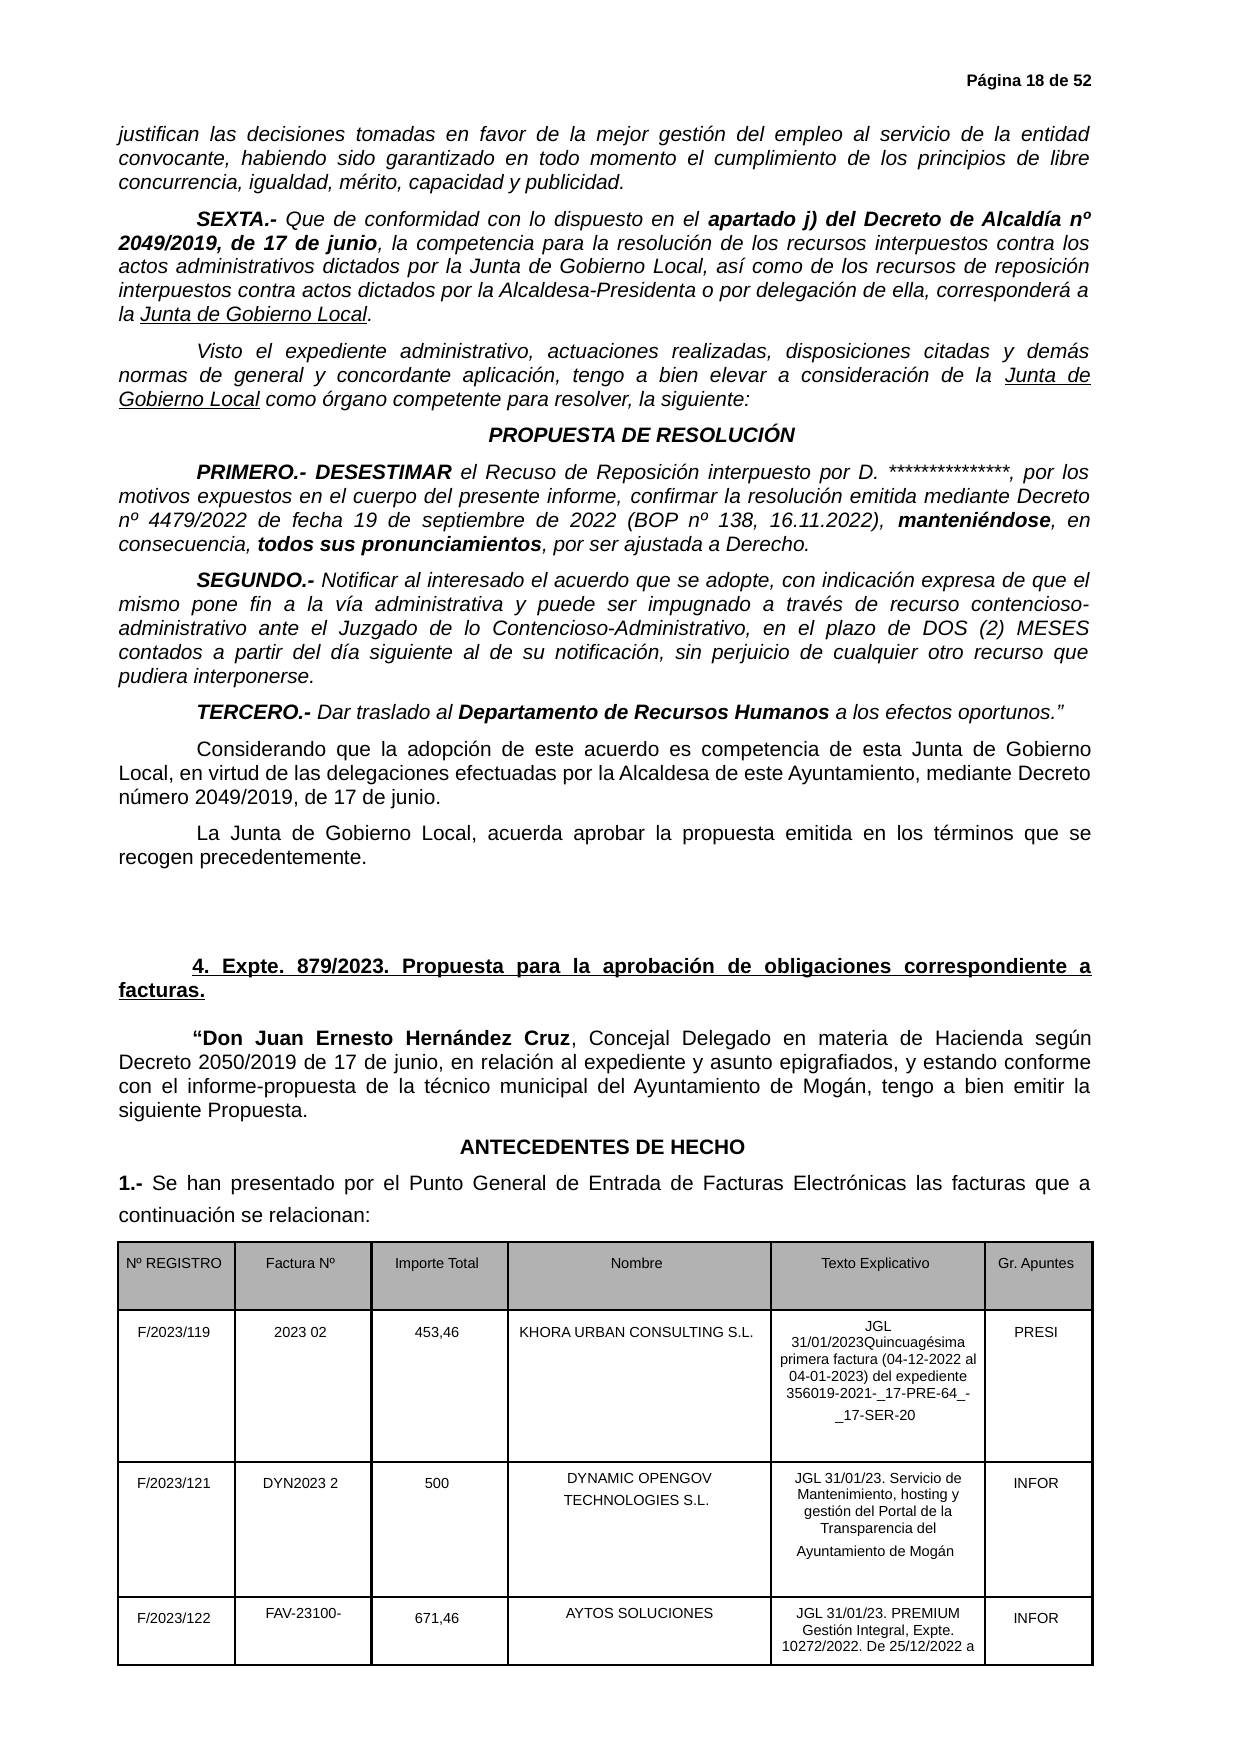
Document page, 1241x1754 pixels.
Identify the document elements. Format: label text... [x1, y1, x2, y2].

table_cell INFOR [986, 1463, 1091, 1596]
text TERCERO.- Dar traslado al Departamento de Recursos Humanos a los efectos oportunos.” [118, 700, 1092, 724]
table_cell 671,46 [373, 1598, 507, 1664]
table_cell 453,46 [373, 1311, 507, 1461]
text SEGUNDO.- Notificar al interesado el acuerdo que se adopte, con indicación expresa de que el mismo pone fin a la vía administrativa y puede ser impugnado a través de recurso contencioso-administrativo ante el Juzgado de lo Contencioso-Administrativo, en el plazo de DOS (2) MESES contados a partir del día siguiente al de su notificación, sin perjuicio de cualquier otro recurso que pudiera interponerse. [118, 568, 1092, 688]
table_cell F/2023/121 [119, 1463, 234, 1596]
text justifican las decisiones tomadas en favor de la mejor gestión del empleo al servicio de la entidad convocante, habiendo sido garantizado en todo momento el cumplimiento de los principios de libre concurrencia, igualdad, mérito, capacidad y publicidad. [118, 122, 1092, 194]
table_header Gr. Apuntes [986, 1243, 1091, 1309]
table_cell JGL 31/01/2023Quincuagésima primera factura (04-12-2022 al 04-01-2023) del expediente 356019-2021-_17-PRE-64_-_17-SER-20 [772, 1311, 984, 1461]
table_cell JGL 31/01/23. Servicio de Mantenimiento, hosting y gestión del Portal de la Transparencia del Ayuntamiento de Mogán [772, 1463, 984, 1596]
table_header Importe Total [373, 1243, 507, 1309]
text “Don Juan Ernesto Hernández Cruz, Concejal Delegado en materia de Hacienda según Decreto 2050/2019 de 17 de junio, en relación al expediente y asunto epigrafiados, y estando conforme con el informe-propuesta de la técnico municipal del Ayuntamiento de Mogán, tengo a bien emitir la siguiente Propuesta. [118, 1026, 1092, 1122]
table_cell 2023 02 [236, 1311, 370, 1461]
text Visto el expediente administrativo, actuaciones realizadas, disposiciones citadas y demás normas de general y concordante aplicación, tengo a bien elevar a consideración de la Junta de Gobierno Local como órgano competente para resolver, la siguiente: [118, 339, 1092, 411]
text 4. Expte. 879/2023. Propuesta para la aprobación de obligaciones correspondiente a facturas. [118, 954, 1092, 1002]
table_header Texto Explicativo [772, 1243, 984, 1309]
table_cell AYTOS SOLUCIONES [509, 1598, 770, 1664]
text PROPUESTA DE RESOLUCIÓN [118, 423, 1092, 447]
table_cell DYNAMIC OPENGOV TECHNOLOGIES S.L. [509, 1463, 770, 1596]
text La Junta de Gobierno Local, acuerda aprobar la propuesta emitida en los términos que se recogen precedentemente. [118, 821, 1092, 869]
table_cell INFOR [986, 1598, 1091, 1664]
table_header Nº REGISTRO [119, 1243, 234, 1309]
table_cell F/2023/119 [119, 1311, 234, 1461]
text ANTECEDENTES DE HECHO [118, 1134, 1092, 1158]
table_cell PRESI [986, 1311, 1091, 1461]
text PRIMERO.- DESESTIMAR el Recuso de Reposición interpuesto por D. ***************, por los motivos expuestos en el cuerpo del presente informe, confirmar la resolución emitida mediante Decreto nº 4479/2022 de fecha 19 de septiembre de 2022 (BOP nº 138, 16.11.2022), manteniéndose, en consecuencia, todos sus pronunciamientos, por ser ajustada a Derecho. [118, 459, 1092, 555]
table_header Factura Nº [236, 1243, 370, 1309]
table_header Nombre [509, 1243, 770, 1309]
text 1.- Se han presentado por el Punto General de Entrada de Facturas Electrónicas las facturas que a continuación se relacionan: [118, 1171, 1092, 1228]
table_cell F/2023/122 [119, 1598, 234, 1664]
text Considerando que la adopción de este acuerdo es competencia de esta Junta de Gobierno Local, en virtud de las delegaciones efectuadas por la Alcaldesa de este Ayuntamiento, mediante Decreto número 2049/2019, de 17 de junio. [118, 737, 1092, 808]
table_cell KHORA URBAN CONSULTING S.L. [509, 1311, 770, 1461]
text SEXTA.- Que de conformidad con lo dispuesto en el apartado j) del Decreto de Alcaldía nº 2049/2019, de 17 de junio, la competencia para la resolución de los recursos interpuestos contra los actos administrativos dictados por la Junta de Gobierno Local, así como de los recursos de reposición interpuestos contra actos dictados por la Alcaldesa-Presidenta o por delegación de ella, corresponderá a la Junta de Gobierno Local. [118, 206, 1092, 326]
table_cell FAV-23100- [236, 1598, 370, 1664]
table_cell JGL 31/01/23. PREMIUM Gestión Integral, Expte. 10272/2022. De 25/12/2022 a [772, 1598, 984, 1664]
table_cell DYN2023 2 [236, 1463, 370, 1596]
table_cell 500 [373, 1463, 507, 1596]
